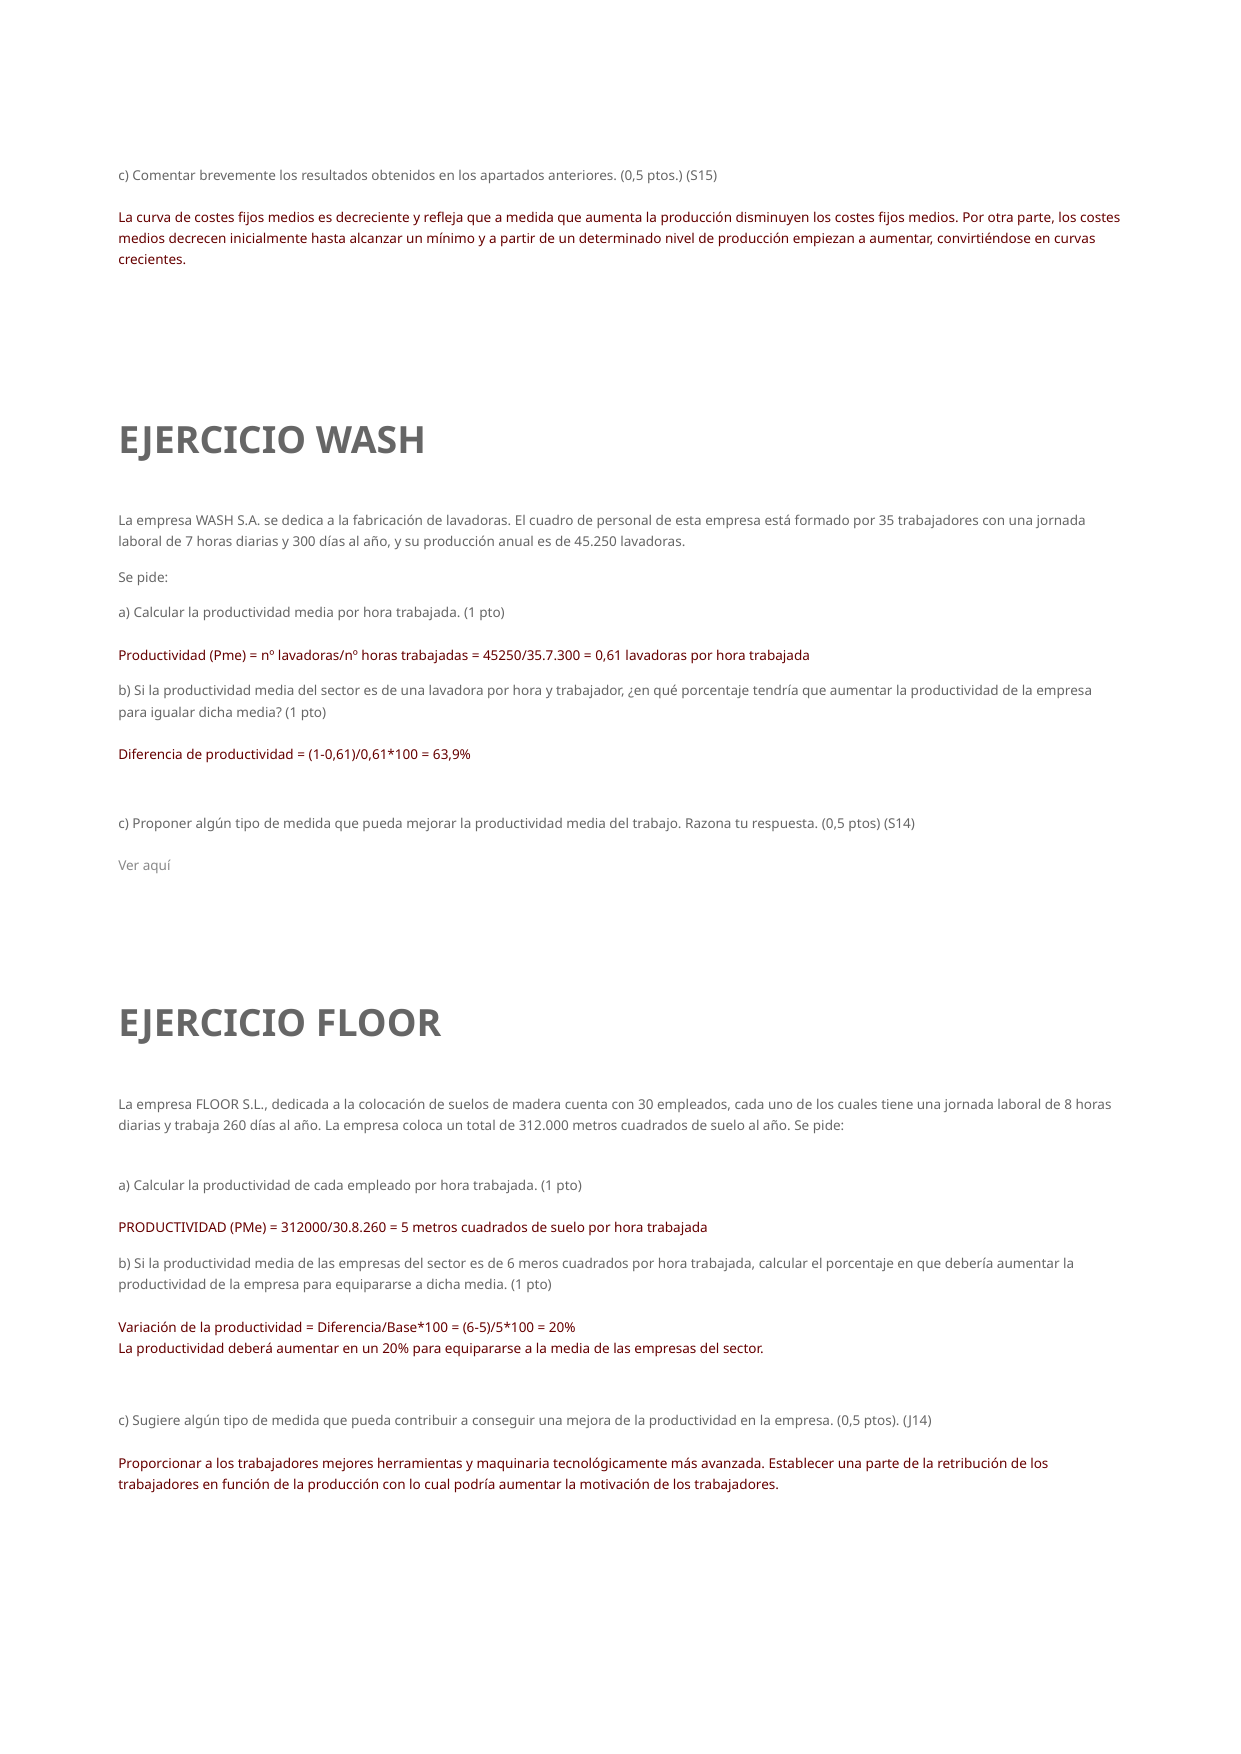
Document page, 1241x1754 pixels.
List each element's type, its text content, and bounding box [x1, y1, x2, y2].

text La empresa FLOOR S.L., dedicada a la colocación de suelos de madera cuenta con 30 empleados, cada uno de los cuales tiene una jornada laboral de 8 horas diarias y trabaja 260 días al año. La empresa coloca un total de 312.000 metros cuadrados de suelo al año. Se pide: [118, 1094, 1122, 1134]
text c) Sugiere algún tipo de medida que pueda contribuir a conseguir una mejora de la productividad en la empresa. (0,5 ptos). (J14) Proporcionar a los trabajadores mejores herramientas y maquinaria tecnológicamente más avanzada. Establecer una parte de la retribución de los trabajadores en función de la producción con lo cual podría aumentar la motivación de los trabajadores. [118, 1411, 1122, 1493]
text b) Si la productividad media del sector es de una lavadora por hora y trabajador, ¿en qué porcentaje tendría que aumentar la productividad de la empresa para igualar dicha media? (1 pto) Diferencia de productividad = (1-0,61)/0,61*100 = 63,9% [118, 681, 1122, 763]
text EJERCICIO WASH [118, 413, 1122, 464]
text EJERCICIO FLOOR [118, 997, 1122, 1048]
text c) Comentar brevemente los resultados obtenidos en los apartados anteriores. (0,5 ptos.) (S15) La curva de costes fijos medios es decreciente y refleja que a medida que aumenta la producción disminuyen los costes fijos medios. Por otra parte, los costes medios decrecen inicialmente hasta alcanzar un mínimo y a partir de un determinado nivel de producción empiezan a aumentar, convirtiéndose en curvas crecientes. [118, 166, 1122, 396]
text a) Calcular la productividad media por hora trabajada. (1 pto) Productividad (Pme) = nº lavadoras/nº horas trabajadas = 45250/35.7.300 = 0,61 lavadoras por hora trabajada [118, 603, 1122, 664]
text Se pide: [118, 568, 1122, 586]
text a) Calcular la productividad de cada empleado por hora trabajada. (1 pto) PRODUCTIVIDAD (PMe) = 312000/30.8.260 = 5 metros cuadrados de suelo por hora trabajada [118, 1176, 1122, 1237]
text La productividad deberá aumentar en un 20% para equipararse a la media de las empresas del sector. [118, 1339, 1122, 1357]
text b) Si la productividad media de las empresas del sector es de 6 meros cuadrados por hora trabajada, calcular el porcentaje en que debería aumentar la productividad de la empresa para equipararse a dicha media. (1 pto) Variación de la productividad = Diferencia/Base*100 = (6-5)/5*100 = 20% [118, 1254, 1122, 1336]
text La empresa WASH S.A. se dedica a la fabricación de lavadoras. El cuadro de personal de esta empresa está formado por 35 trabajadores con una jornada laboral de 7 horas diarias y 300 días al año, y su producción anual es de 45.250 lavadoras. [118, 511, 1122, 550]
text c) Proponer algún tipo de medida que pueda mejorar la productividad media del trabajo. Razona tu respuesta. (0,5 ptos) (S14) Ver aquí [118, 813, 1122, 874]
